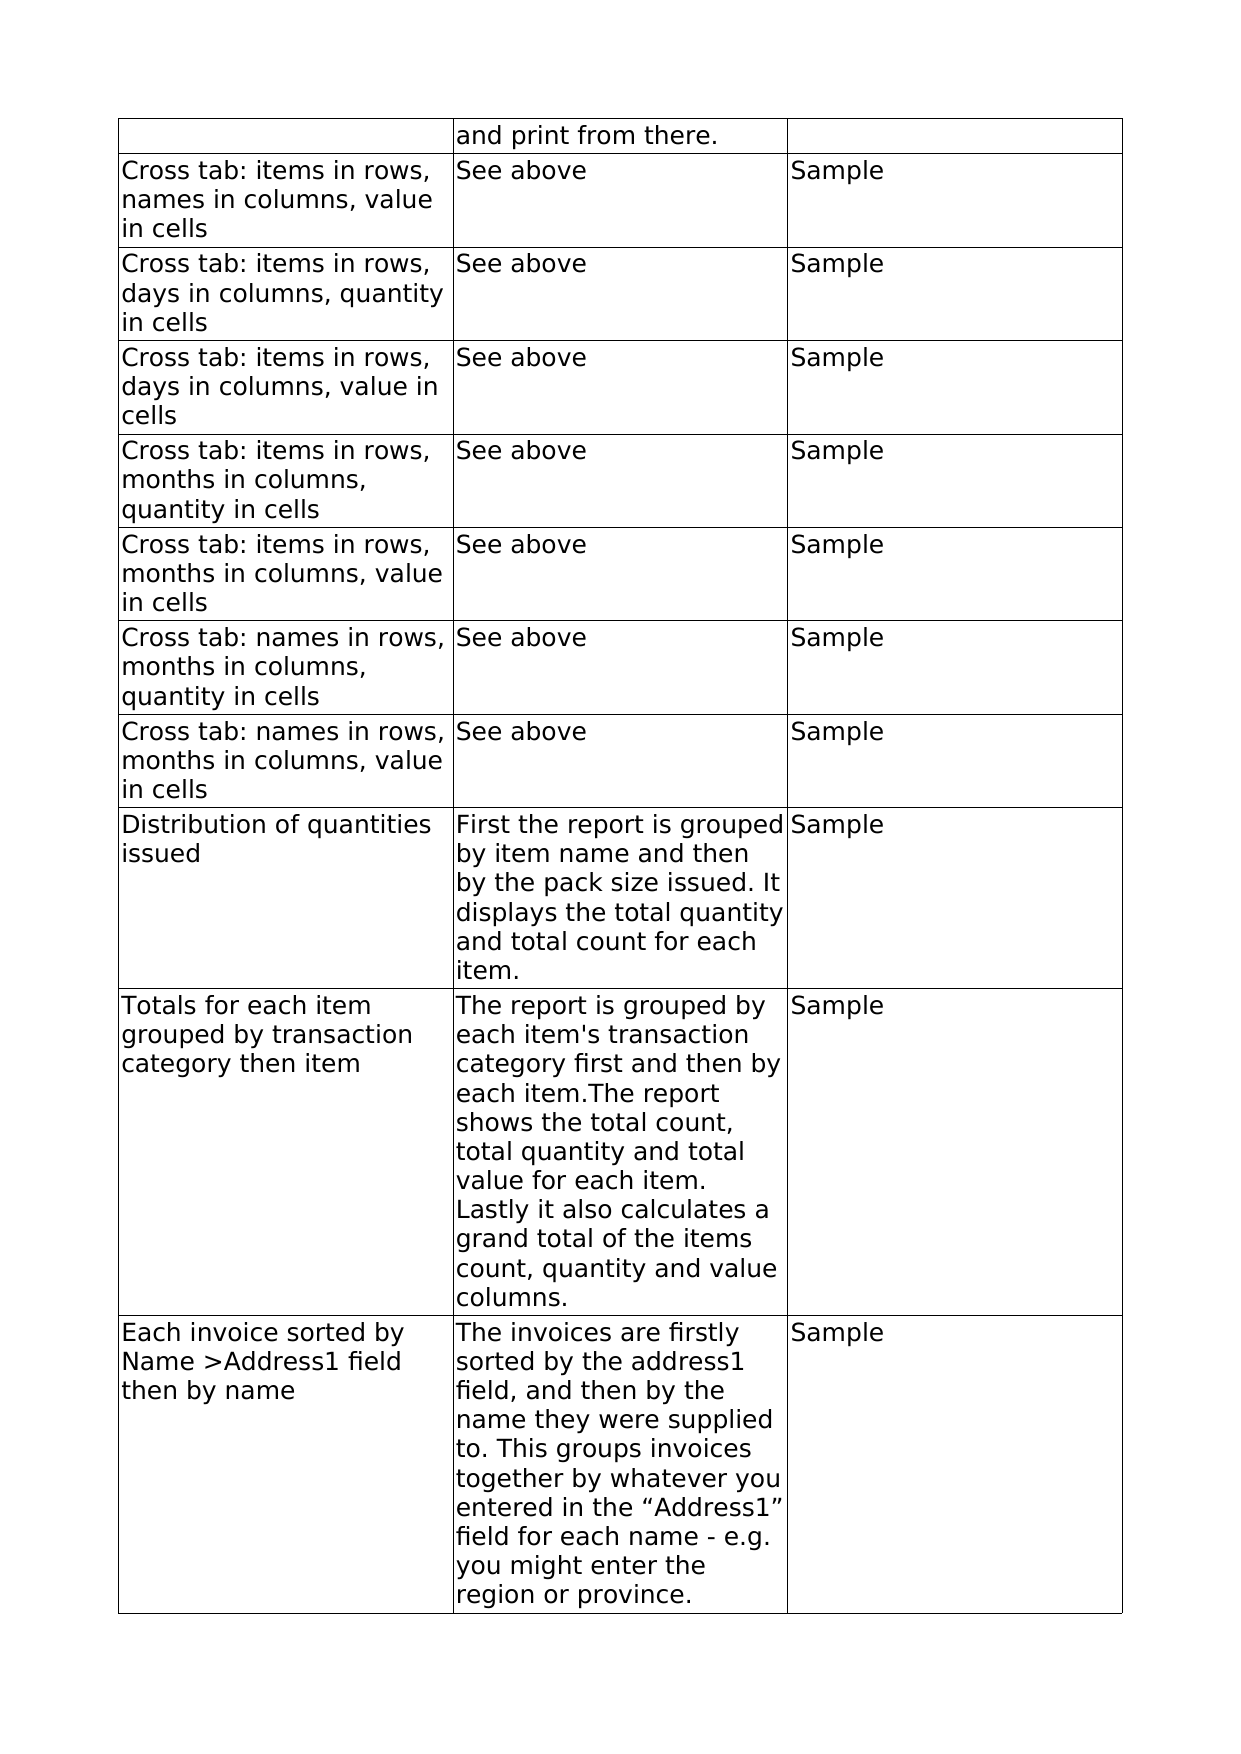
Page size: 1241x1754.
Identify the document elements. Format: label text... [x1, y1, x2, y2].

table_cell Sample [788, 1316, 1122, 1613]
table_cell and print from there. [454, 119, 787, 153]
table_cell See above [454, 248, 787, 340]
table_cell Cross tab: items in rows, names in columns, value in cells [119, 154, 453, 247]
table_cell Cross tab: names in rows, months in columns, value in cells [119, 715, 453, 807]
table_cell Sample [788, 341, 1122, 433]
table_cell See above [454, 435, 787, 527]
table_cell [119, 119, 453, 153]
table_cell See above [454, 528, 787, 620]
table_cell See above [454, 341, 787, 433]
table_cell Sample [788, 435, 1122, 527]
table_cell Sample [788, 528, 1122, 620]
table_cell Sample [788, 248, 1122, 340]
table_cell See above [454, 154, 787, 247]
table_cell See above [454, 715, 787, 807]
table_cell See above [454, 621, 787, 714]
table_cell Sample [788, 715, 1122, 807]
table_cell Sample [788, 154, 1122, 247]
table_cell Each invoice sorted by Name >Address1 field then by name [119, 1316, 453, 1613]
table_cell [788, 119, 1122, 153]
table_cell Distribution of quantities issued [119, 808, 453, 988]
table_cell First the report is grouped by item name and then by the pack size issued. It displays the total quantity and total count for each item. [454, 808, 787, 988]
table_cell Sample [788, 621, 1122, 714]
table_cell Cross tab: items in rows, months in columns, value in cells [119, 528, 453, 620]
table_cell Totals for each item grouped by transaction category then item [119, 989, 453, 1315]
table_cell The report is grouped by each item's transaction category first and then by each item.The report shows the total count, total quantity and total value for each item. Lastly it also calculates a grand total of the items count, quantity and value columns. [454, 989, 787, 1315]
table_cell Cross tab: names in rows, months in columns, quantity in cells [119, 621, 453, 714]
table_cell Cross tab: items in rows, months in columns, quantity in cells [119, 435, 453, 527]
table_cell Sample [788, 808, 1122, 988]
table_cell Cross tab: items in rows, days in columns, quantity in cells [119, 248, 453, 340]
table_cell Sample [788, 989, 1122, 1315]
table_cell The invoices are firstly sorted by the address1 field, and then by the name they were supplied to. This groups invoices together by whatever you entered in the “Address1” field for each name - e.g. you might enter the region or province. [454, 1316, 787, 1613]
table_cell Cross tab: items in rows, days in columns, value in cells [119, 341, 453, 433]
